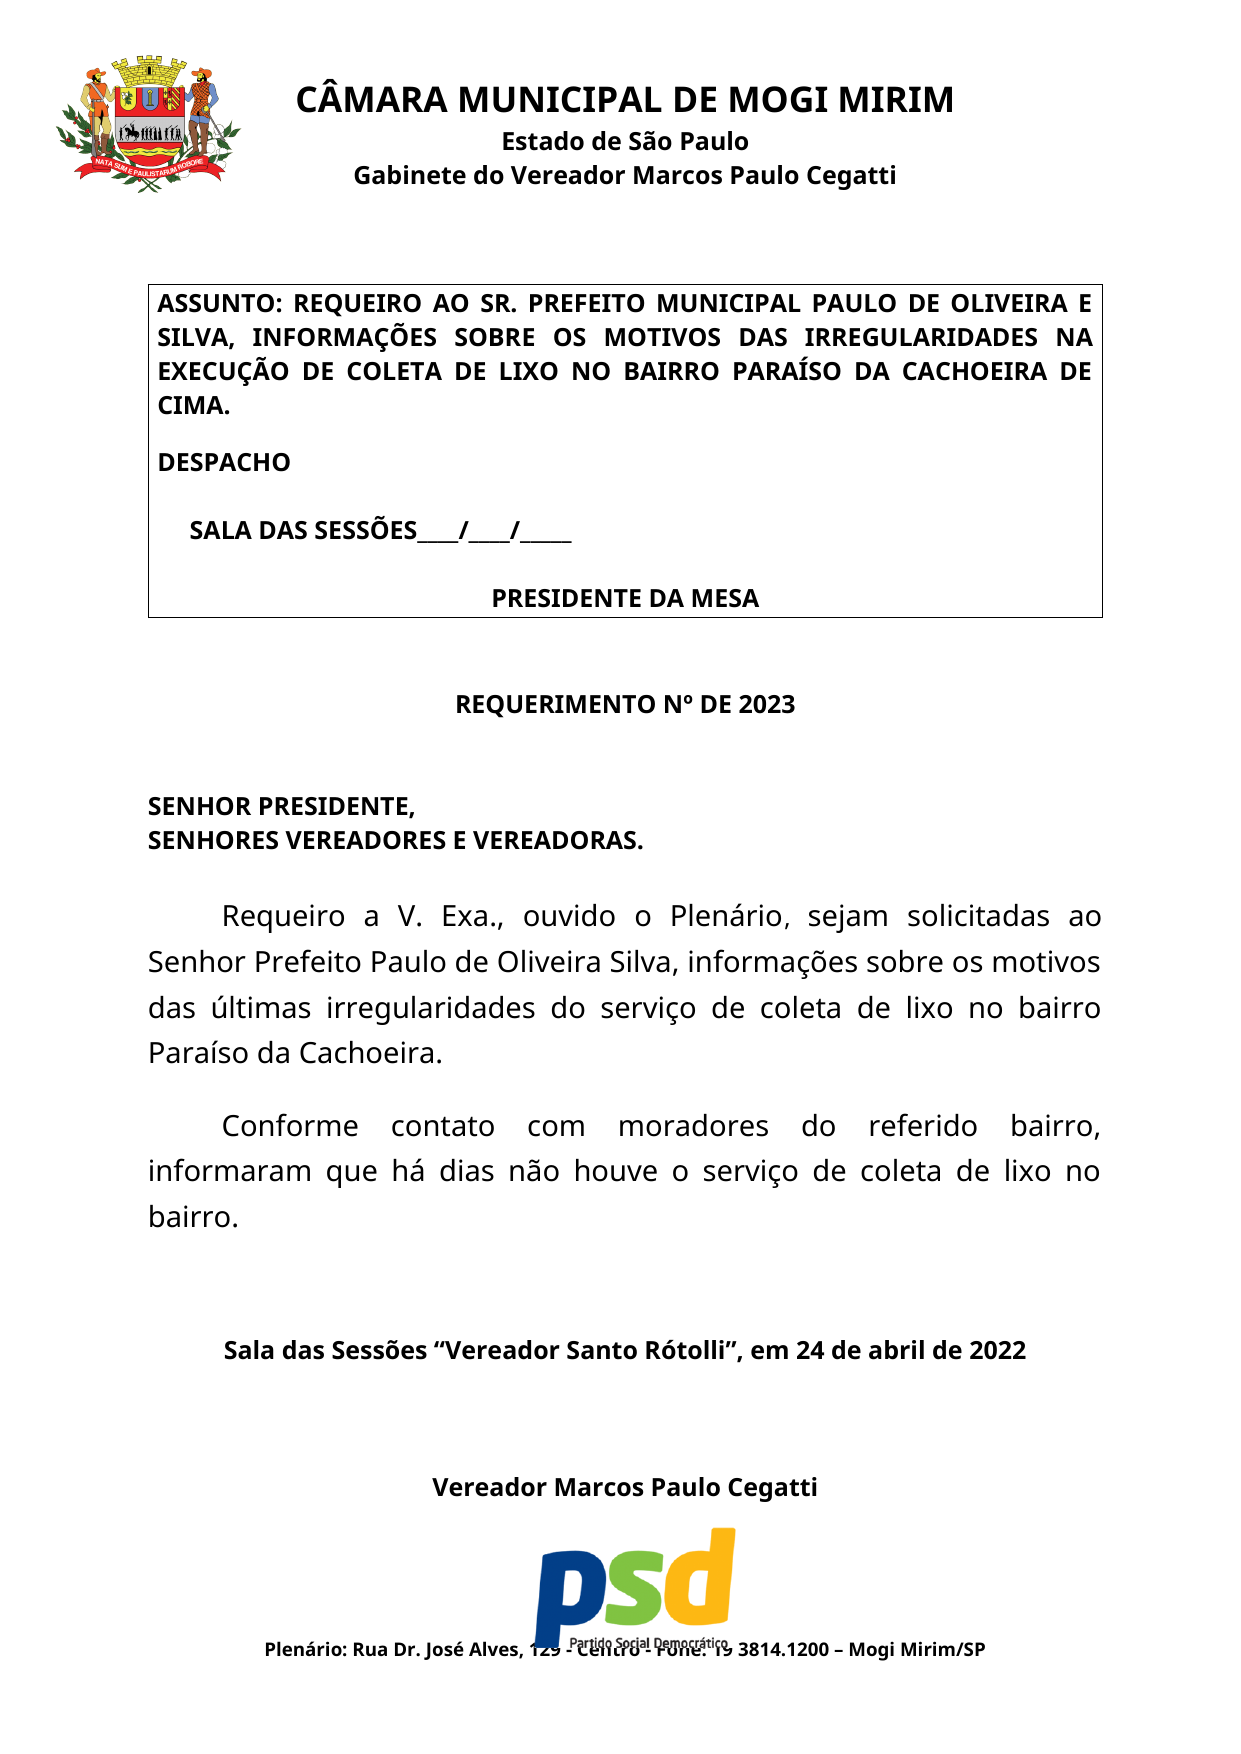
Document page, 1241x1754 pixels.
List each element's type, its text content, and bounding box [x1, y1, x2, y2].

picture [32, 43, 263, 205]
text SALA DAS SESSÕES____/____/_____ [149, 512, 1102, 547]
text Conforme contato com moradores do referido bairro, informaram que há dias não houve o serviço de coleta de lixo no bairro. [148, 1105, 1103, 1236]
text ASSUNTO: REQUEIRO AO SR. PREFEITO MUNICIPAL PAULO DE OLIVEIRA E SILVA, INFORMAÇÕES SOBRE OS MOTIVOS DAS IRREGULARIDADES NA EXECUÇÃO DE COLETA DE LIXO NO BAIRRO PARAÍSO DA CACHOEIRA DE CIMA. [149, 285, 1102, 422]
text Sala das Sessões “Vereador Santo Rótolli”, em 24 de abril de 2022 [148, 1333, 1103, 1367]
text Requeiro a V. Exa., ouvido o Plenário, sejam solicitadas ao Senhor Prefeito Paulo de Oliveira Silva, informações sobre os motivos das últimas irregularidades do serviço de coleta de lixo no bairro Paraíso da Cachoeira. [148, 896, 1103, 1072]
text SENHORES VEREADORES E VEREADORAS. [148, 822, 1103, 857]
text SENHOR PRESIDENTE, [148, 788, 1103, 822]
text DESPACHO [149, 444, 1102, 479]
text Vereador Marcos Paulo Cegatti [148, 1469, 1103, 1503]
text PRESIDENTE DA MESA [149, 580, 1102, 617]
picture [534, 1527, 738, 1648]
text REQUERIMENTO Nº DE 2023 [148, 686, 1103, 720]
